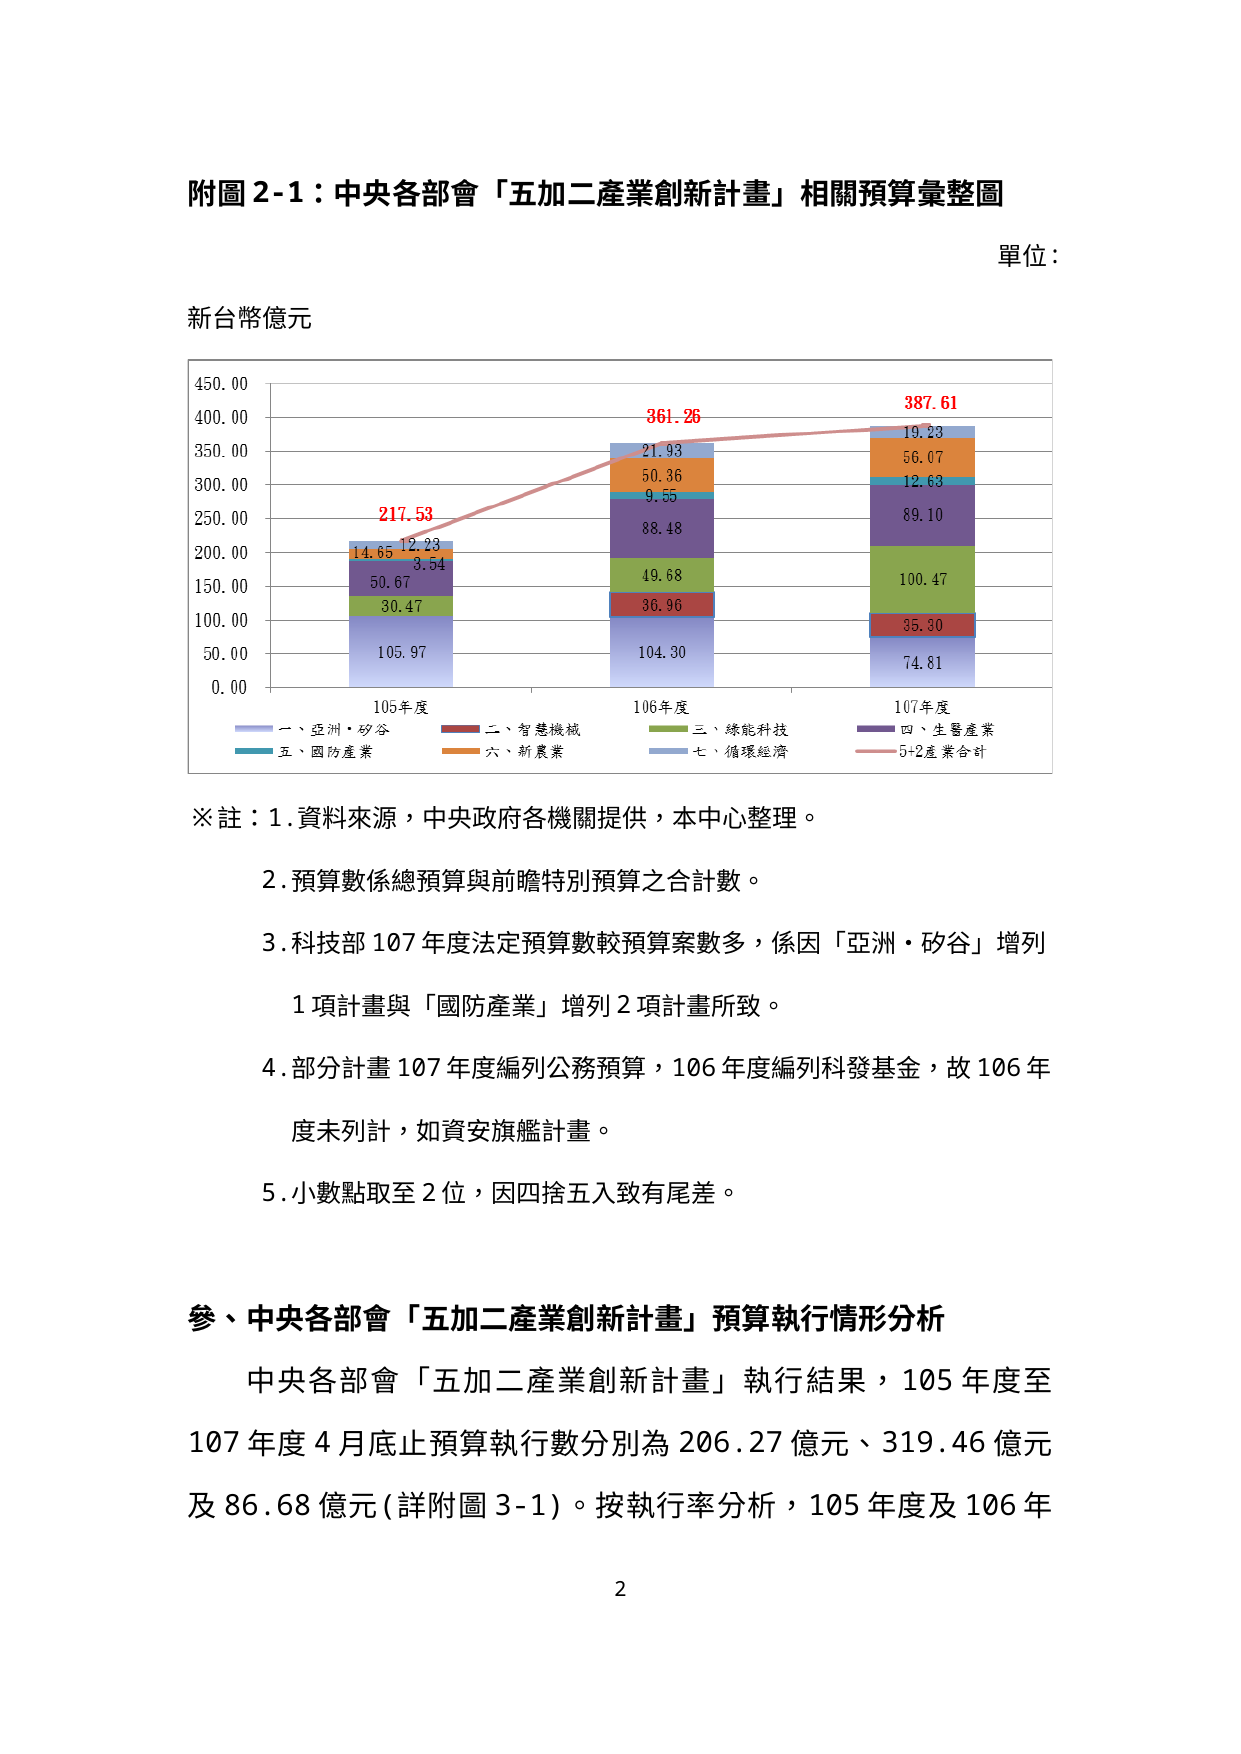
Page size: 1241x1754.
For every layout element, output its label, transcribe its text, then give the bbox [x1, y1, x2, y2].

text 4.部分計畫107年度編列公務預算，106年度編列科發基金，故106年度未列計，如資安旗艦計畫。 [261, 1025, 1053, 1150]
text 參、中央各部會「五加二產業創新計畫」預算執行情形分析 [187, 1275, 1053, 1337]
text 2.預算數係總預算與前瞻特別預算之合計數。 [250, 837, 1053, 900]
text 5.小數點取至2位，因四捨五入致有尾差。 [261, 1150, 1053, 1212]
text 附圖2-1：中央各部會「五加二產業創新計畫」相關預算彙整圖 [187, 150, 1153, 212]
text 單位:新台幣億元 [187, 212, 1053, 337]
text 3.科技部107年度法定預算數較預算案數多，係因「亞洲‧矽谷」增列1項計畫與「國防產業」增列2項計畫所致。 [261, 900, 1053, 1025]
text 中央各部會「五加二產業創新計畫」執行結果，105年度至107年度4月底止預算執行數分別為206.27億元、319.46億元及86.68億元(詳附圖3-1)。按執行率分析，105年度及106年 [187, 1337, 1053, 1525]
text ※註：1.資料來源，中央政府各機關提供，本中心整理。 [187, 775, 1053, 837]
